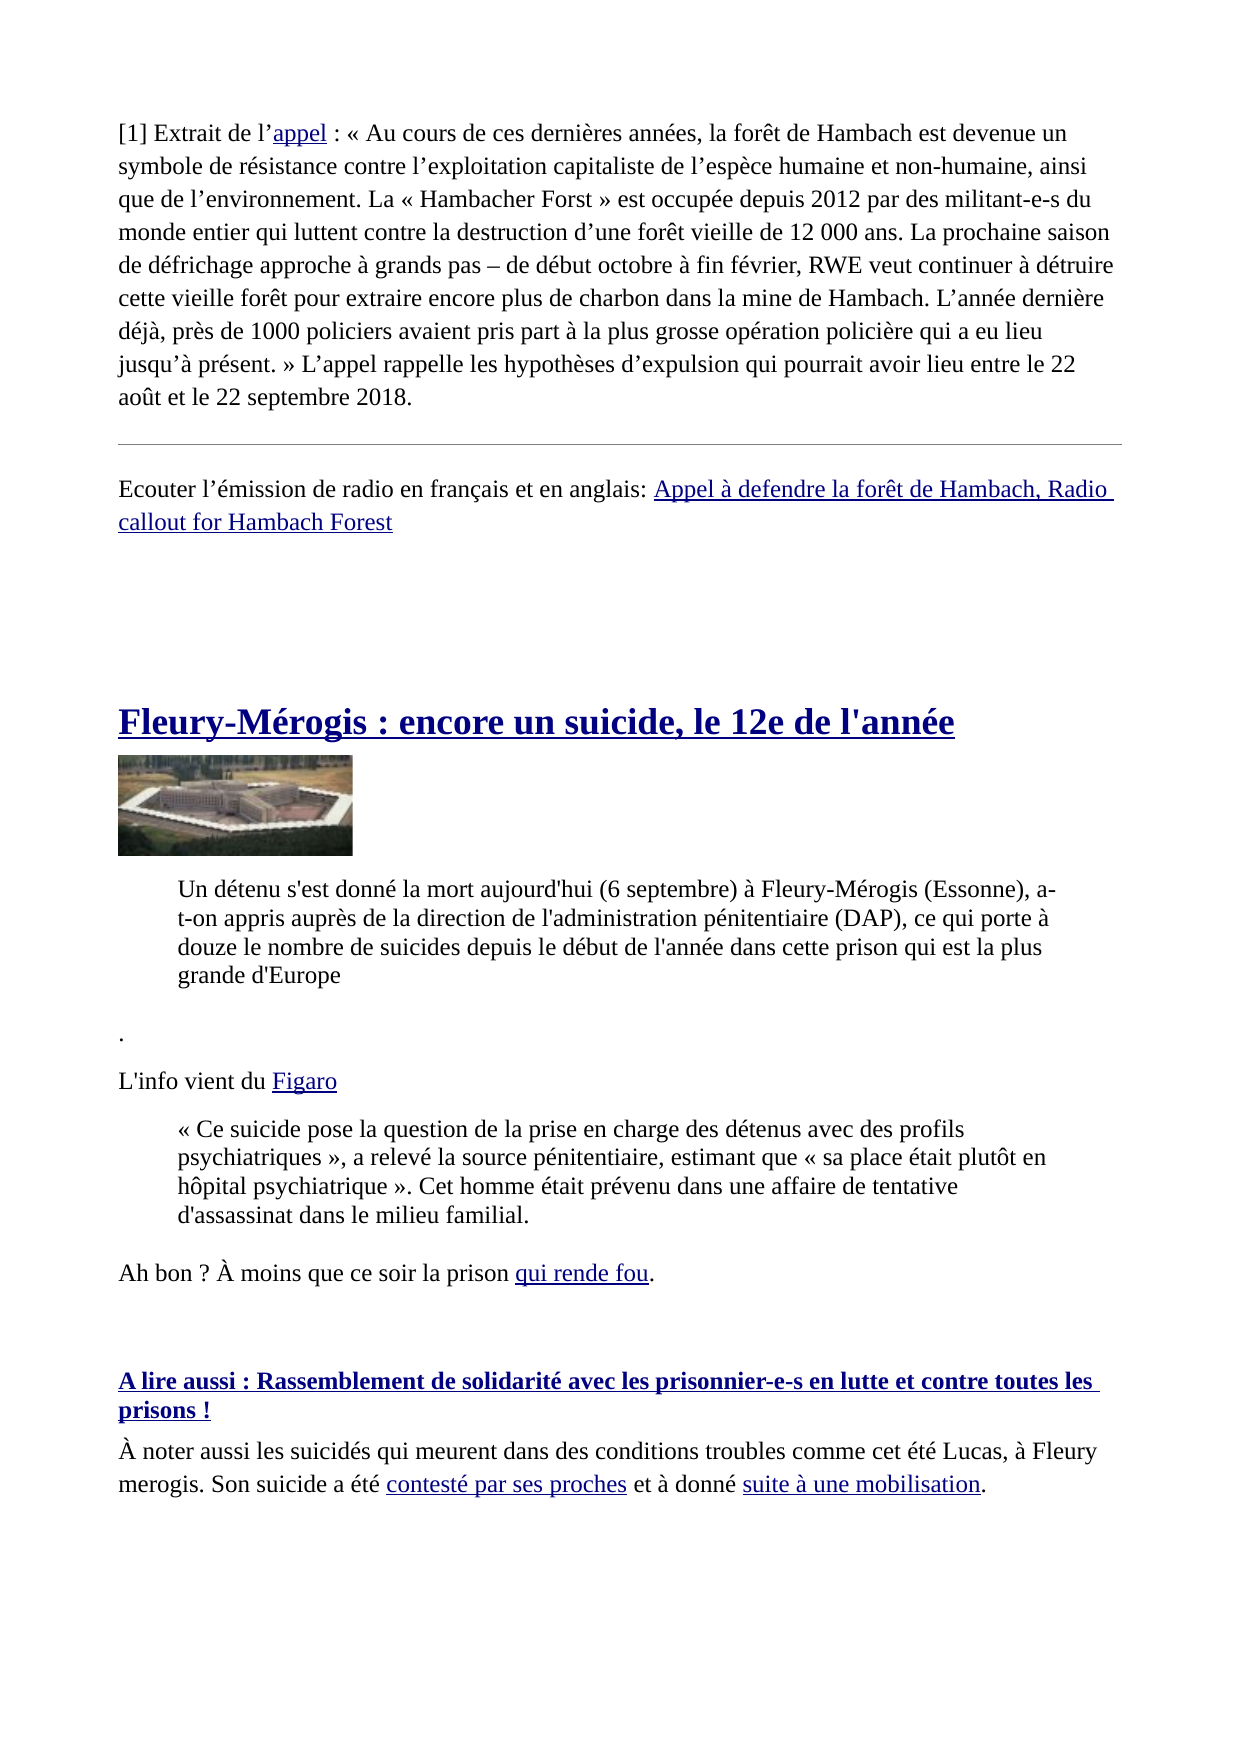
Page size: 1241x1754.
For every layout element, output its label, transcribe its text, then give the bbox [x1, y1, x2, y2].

text « Ce suicide pose la question de la prise en charge des détenus avec des profils psychiatriques », a relevé la source pénitentiaire, estimant que « sa place était plutôt en hôpital psychiatrique ». Cet homme était prévenu dans une affaire de tentative d'assassinat dans le milieu familial. [177, 1114, 1063, 1229]
text . [118, 1018, 1122, 1047]
text Ah bon ? À moins que ce soir la prison qui rende fou. [118, 1258, 1122, 1287]
text À noter aussi les suicidés qui meurent dans des conditions troubles comme cet été Lucas, à Fleury merogis. Son suicide a été contesté par ses proches et à donné suite à une mobilisation. [118, 1436, 1122, 1498]
text Ecouter l’émission de radio en français et en anglais: Appel à defendre la forêt de Hambach, Radio callout for Hambach Forest [118, 474, 1122, 536]
text Un détenu s'est donné la mort aujourd'hui (6 septembre) à Fleury-Mérogis (Essonne), a-t-on appris auprès de la direction de l'administration pénitentiaire (DAP), ce qui porte à douze le nombre de suicides depuis le début de l'année dans cette prison qui est la plus grande d'Europe [177, 874, 1063, 989]
subtitle Fleury-Mérogis : encore un suicide, le 12e de l'année [118, 699, 1122, 743]
text [1] Extrait de l’appel : « Au cours de ces dernières années, la forêt de Hambach est devenue un symbole de résistance contre l’exploitation capitaliste de l’espèce humaine et non-humaine, ainsi que de l’environnement. La « Hambacher Forst » est occupée depuis 2012 par des militant-e-s du monde entier qui luttent contre la destruction d’une forêt vieille de 12 000 ans. La prochaine saison de défrichage approche à grands pas – de début octobre à fin février, RWE veut continuer à détruire cette vieille forêt pour extraire encore plus de charbon dans la mine de Hambach. L’année dernière déjà, près de 1000 policiers avaient pris part à la plus grosse opération policière qui a eu lieu jusqu’à présent. » L’appel rappelle les hypothèses d’expulsion qui pourrait avoir lieu entre le 22 août et le 22 septembre 2018. [118, 118, 1122, 411]
picture [118, 755, 353, 856]
text L'info vient du Figaro [118, 1066, 1122, 1095]
subtitle A lire aussi : Rassemblement de solidarité avec les prisonnier-e-s en lutte et contre toutes les prisons ! [118, 1366, 1122, 1423]
